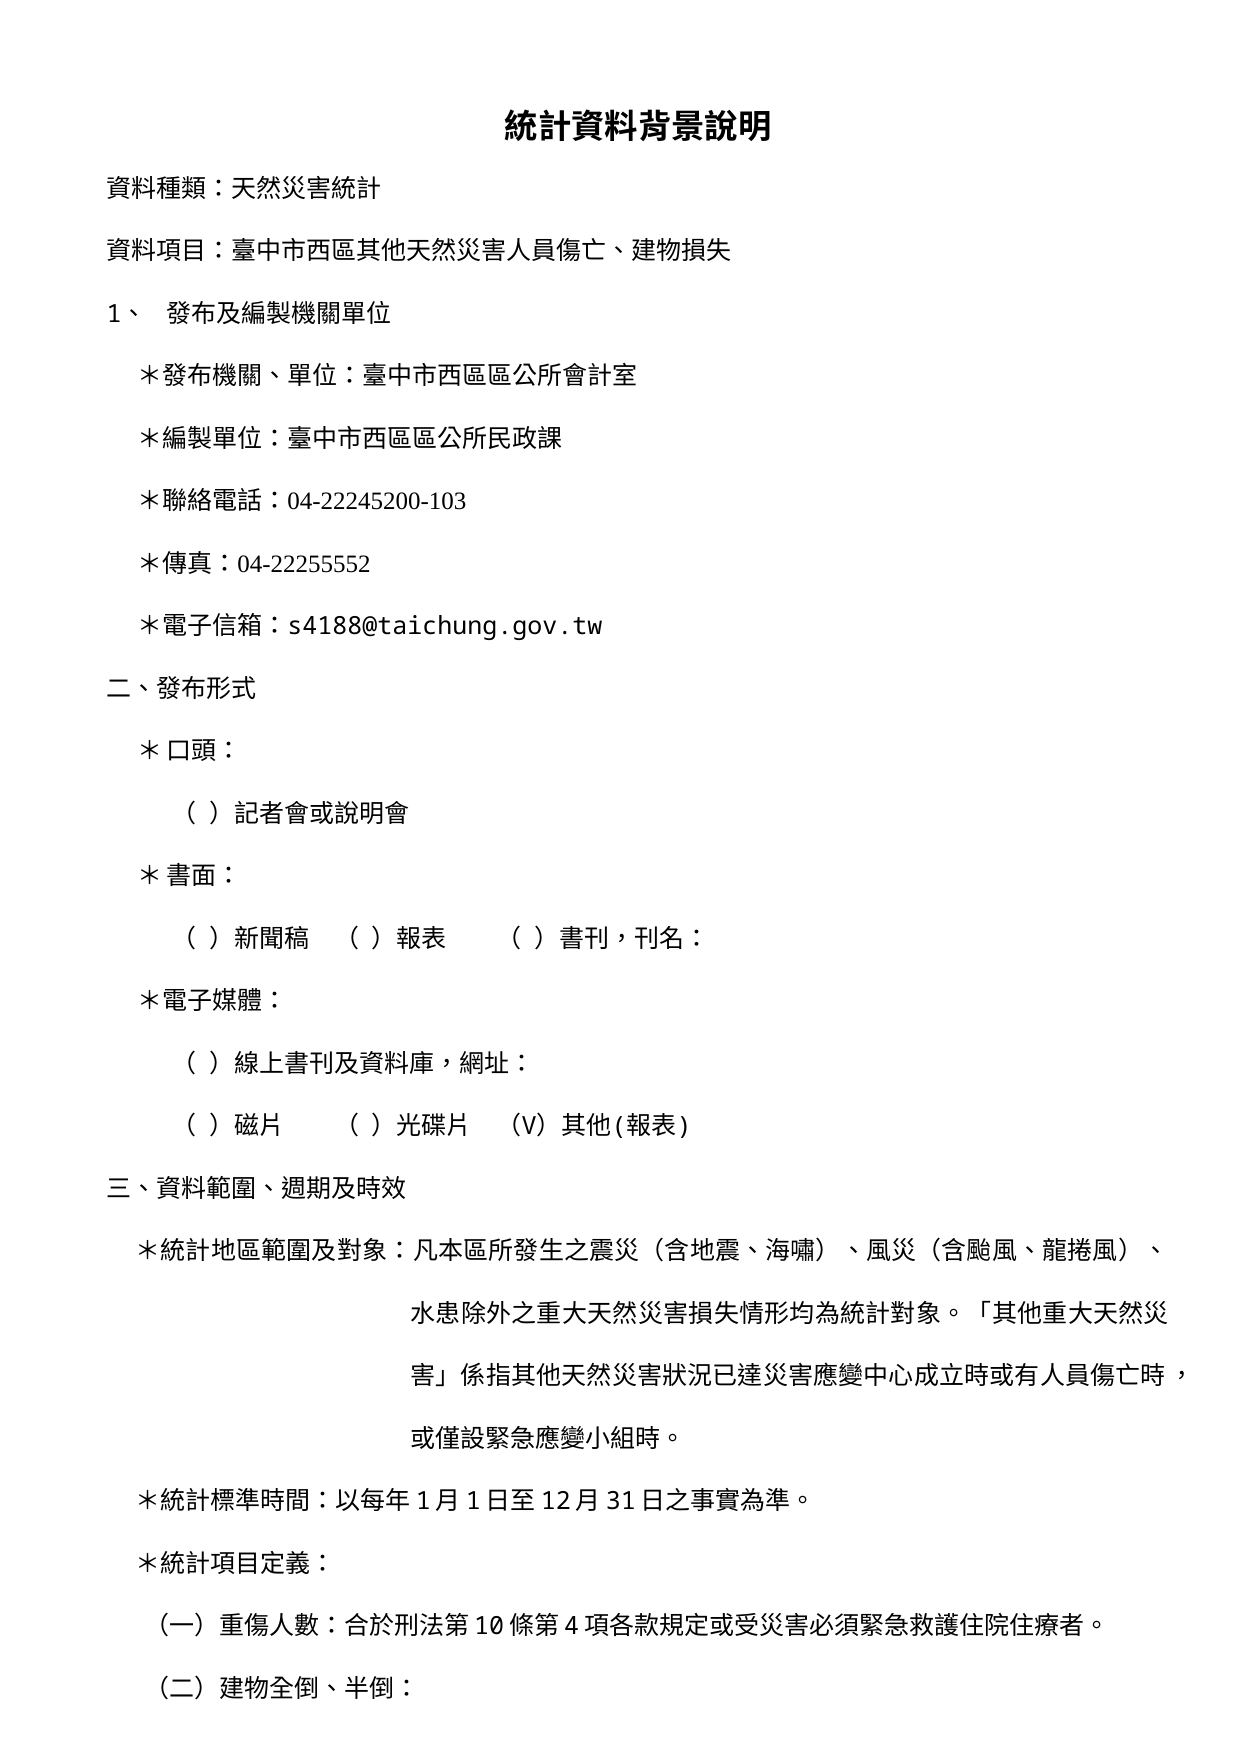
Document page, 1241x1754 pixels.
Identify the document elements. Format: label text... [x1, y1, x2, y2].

text ＊統計地區範圍及對象：凡本區所發生之震災（含地震、海嘯）、風災（含颱風、龍捲風）、水患除外之重大天然災害損失情形均為統計對象。「其他重大天然災害」係指其他天然災害狀況已達災害應變中心成立時或有人員傷亡時，或僅設緊急應變小組時。 [135, 1207, 1169, 1457]
text 二、發布形式 [106, 645, 1169, 707]
text ＊電子媒體： [137, 957, 1169, 1020]
text ＊電子信箱：s4188@taichung.gov.tw [137, 582, 1169, 645]
text ＊傳真：04-22255552 [137, 520, 1169, 582]
list 書面： [137, 832, 1169, 895]
text ＊統計標準時間：以每年1月1日至12月31日之事實為準。 [106, 1457, 1169, 1520]
text （ ）新聞稿 （ ）報表 （ ）書刊，刊名： [106, 895, 1203, 957]
text ＊編製單位：臺中市西區區公所民政課 [137, 395, 1169, 457]
text 資料種類：天然災害統計 [106, 145, 1169, 207]
text （二）建物全倒、半倒： [144, 1645, 1169, 1707]
text 三、資料範圍、週期及時效 [106, 1145, 1169, 1207]
text 資料項目：臺中市西區其他天然災害人員傷亡、建物損失 [106, 207, 1169, 270]
text ＊統計項目定義： [106, 1520, 1169, 1582]
text （ ）線上書刊及資料庫，網址： [106, 1020, 1203, 1082]
list 口頭： [137, 707, 1169, 770]
text （ ）記者會或說明會 [106, 770, 1203, 832]
text 統計資料背景說明 [106, 82, 1169, 145]
text （一）重傷人數：合於刑法第10條第4項各款規定或受災害必須緊急救護住院住療者。 [144, 1582, 1169, 1645]
list 發布及編製機關單位 [106, 270, 1169, 332]
text ＊聯絡電話：04-22245200-103 [137, 457, 1169, 520]
text （ ）磁片 （ ）光碟片 （V）其他(報表) [106, 1082, 1203, 1145]
text ＊發布機關、單位：臺中市西區區公所會計室 [137, 332, 1169, 395]
